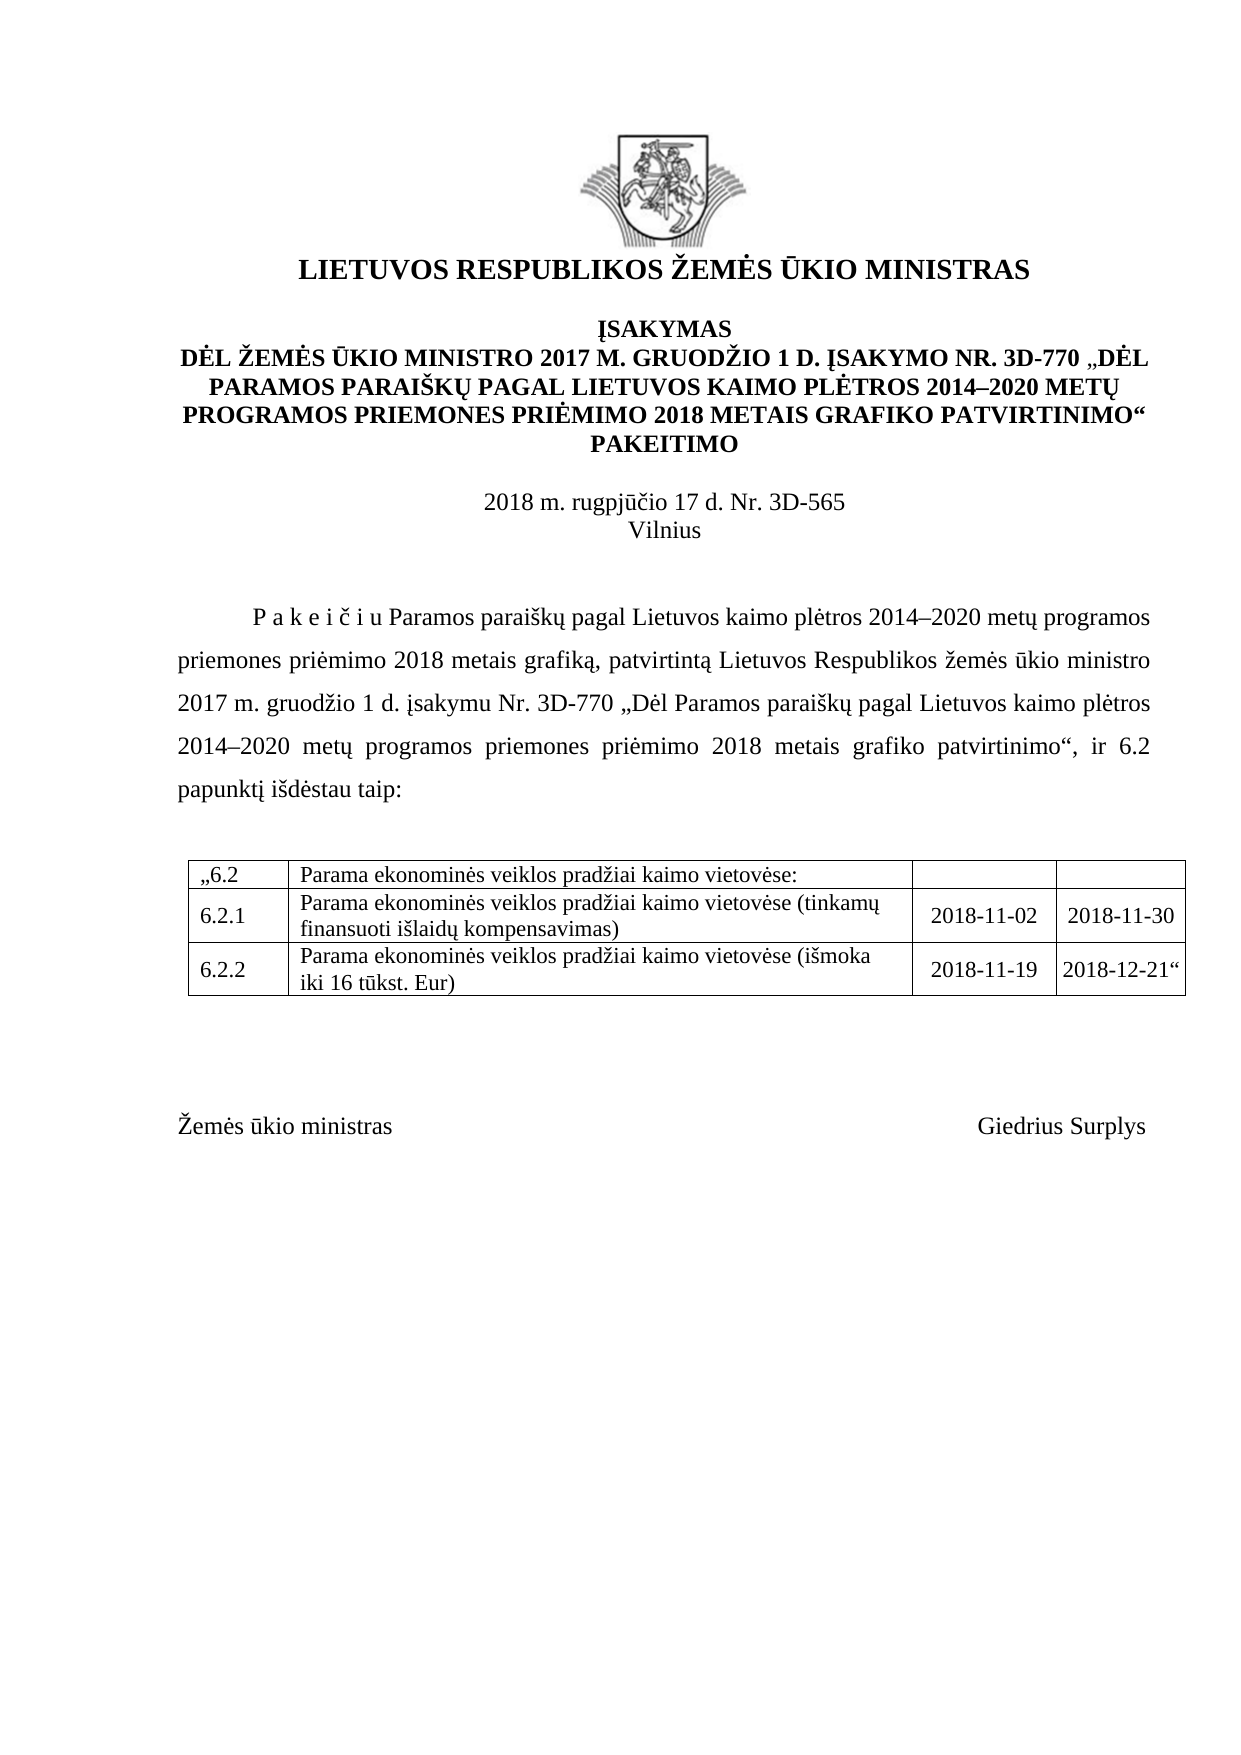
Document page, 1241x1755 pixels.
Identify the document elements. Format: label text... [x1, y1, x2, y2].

table_header [913, 861, 1056, 888]
text Vilnius [177, 515, 1152, 544]
table_cell 2018-11-30 [1057, 889, 1185, 942]
text 2018 m. rugpjūčio 17 d. Nr. 3D-565 [177, 487, 1152, 515]
table_cell 6.2.2 [189, 943, 288, 995]
table_cell 6.2.1 [189, 889, 288, 942]
text Žemės ūkio ministras Giedrius Surplys [177, 1111, 1152, 1140]
table_cell Parama ekonominės veiklos pradžiai kaimo vietovėse (išmoka iki 16 tūkst. Eur) [289, 943, 912, 995]
table_cell 2018-12-21“ [1057, 943, 1185, 995]
table_header Parama ekonominės veiklos pradžiai kaimo vietovėse: [289, 861, 912, 888]
text DĖL ŽEMĖS ŪKIO MINISTRO 2017 M. GRUODŽIO 1 D. ĮSAKYMO NR. 3D-770 „DĖL PARAMOS PARAIŠKŲ PAGAL LIETUVOS KAIMO PLĖTROS 2014–2020 METŲ PROGRAMOS PRIEMONES PRIĖMIMO 2018 METAIS GRAFIKO PATVIRTINIMO“ PAKEITIMO [177, 343, 1152, 458]
text P a k e i č i u Paramos paraiškų pagal Lietuvos kaimo plėtros 2014–2020 metų programos priemones priėmimo 2018 metais grafiką, patvirtintą Lietuvos Respublikos žemės ūkio ministro 2017 m. gruodžio 1 d. įsakymu Nr. 3D-770 „Dėl Paramos paraiškų pagal Lietuvos kaimo plėtros 2014–2020 metų programos priemones priėmimo 2018 metais grafiko patvirtinimo“, ir 6.2 papunktį išdėstau taip: [177, 602, 1152, 803]
text ĮSAKYMAS [177, 314, 1152, 343]
table_cell 2018-11-02 [913, 889, 1056, 942]
table_cell Parama ekonominės veiklos pradžiai kaimo vietovėse (tinkamų finansuoti išlaidų kompensavimas) [289, 889, 912, 942]
table_header [1057, 861, 1185, 888]
table_header „6.2 [189, 861, 288, 888]
text LIETUVOS RESPUBLIKOS ŽEMĖS ŪKIO MINISTRAS [177, 252, 1152, 285]
table_cell 2018-11-19 [913, 943, 1056, 995]
